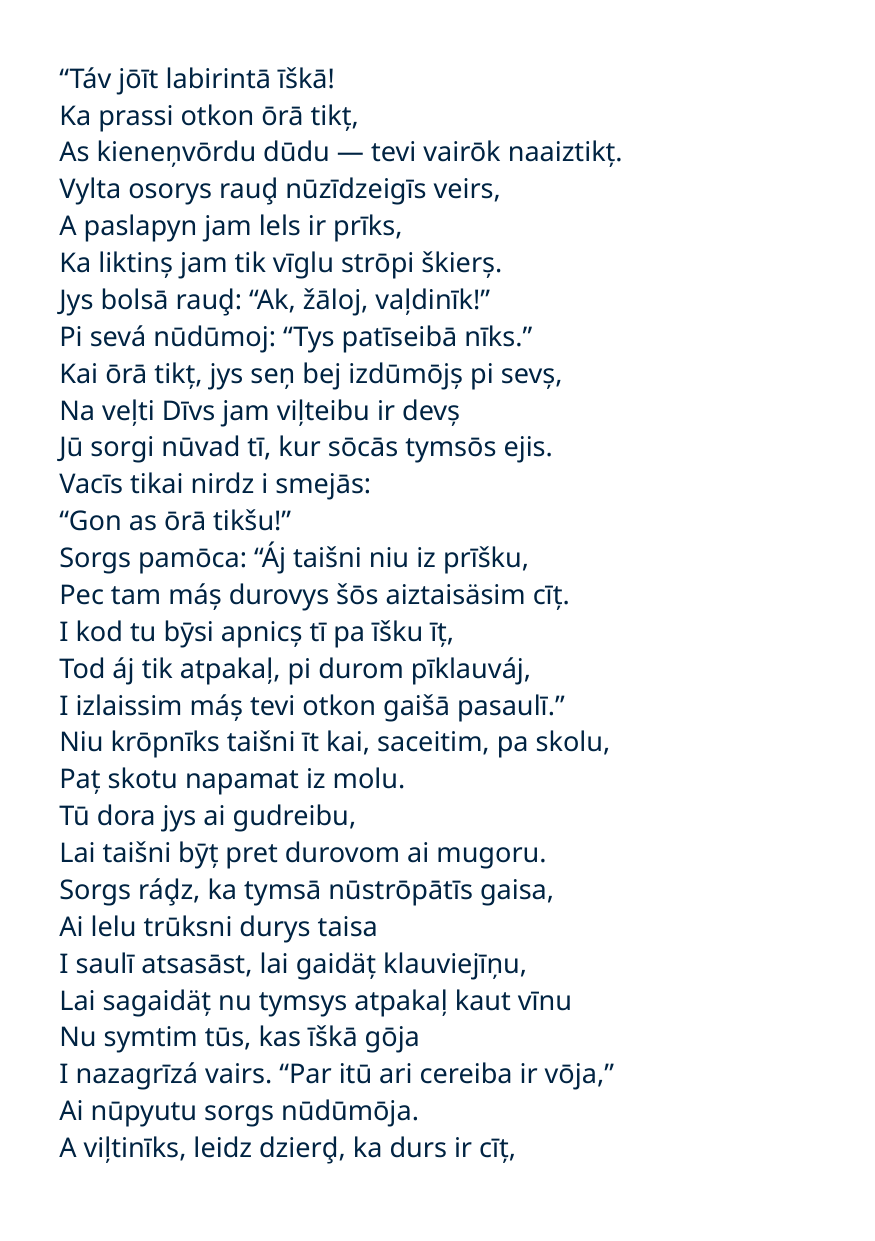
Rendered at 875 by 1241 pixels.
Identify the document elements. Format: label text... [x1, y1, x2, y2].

text Nu symtim tūs, kas īškā gōja [59, 1018, 815, 1055]
text Kai ōrā tikț, jys seņ bej izdūmōjș pi sevș, [59, 354, 815, 391]
text Ai lelu trūksni durys taisa [59, 907, 815, 944]
text Vacīs tikai nirdz i smejās: [59, 465, 815, 502]
text “Gon as ōrā tikšu!” [59, 502, 815, 538]
text Jū sorgi nūvad tī, kur sōcās tymsōs ejis. [59, 428, 815, 465]
text Ai nūpyutu sorgs nūdūmōja. [59, 1092, 815, 1128]
text Niu krōpnīks taišni īt kai, saceitim, pa skolu, [59, 723, 815, 760]
text I kod tu bȳsi apnicș tī pa īšku īț, [59, 612, 815, 649]
text “Táv jōīt labirintā īškā! [59, 59, 815, 96]
text I izlaissim máș tevi otkon gaišā pasaulī.” [59, 686, 815, 723]
text Sorgs ráḑz, ka tymsā nūstrōpātīs gaisa, [59, 870, 815, 907]
text Jys bolsā rauḑ: “Ak, žāloj, vaļdinīk!” [59, 280, 815, 317]
text Pec tam máș durovys šōs aiztaisäsim cīț. [59, 575, 815, 612]
text A paslapyn jam lels ir prīks, [59, 207, 815, 243]
text Sorgs pamōca: “Áj taišni niu iz prīšku, [59, 538, 815, 575]
text Na veļti Dīvs jam viļteibu ir devș [59, 391, 815, 428]
text I nazagrīzá vairs. “Par itū ari cereiba ir vōja,” [59, 1055, 815, 1092]
text I saulī atsasāst, lai gaidäț klauviejīņu, [59, 944, 815, 981]
text Vylta osorys rauḑ nūzīdzeigīs veirs, [59, 170, 815, 207]
text Paț skotu napamat iz molu. [59, 760, 815, 797]
text Lai sagaidäț nu tymsys atpakaļ kaut vīnu [59, 981, 815, 1018]
text Lai taišni bȳț pret durovom ai mugoru. [59, 833, 815, 870]
text Tū dora jys ai gudreibu, [59, 797, 815, 833]
text Ka liktinș jam tik vīglu strōpi škierș. [59, 243, 815, 280]
text A viļtinīks, leidz dzierḑ, ka durs ir cīț, [59, 1128, 815, 1165]
text Ka prassi otkon ōrā tikț, [59, 96, 815, 133]
text Tod áj tik atpakaļ, pi durom pīklauváj, [59, 649, 815, 686]
text As kieneņvōrdu dūdu — tevi vairōk naaiztikț. [59, 133, 815, 170]
text Pi sevá nūdūmoj: “Tys patīseibā nīks.” [59, 317, 815, 354]
